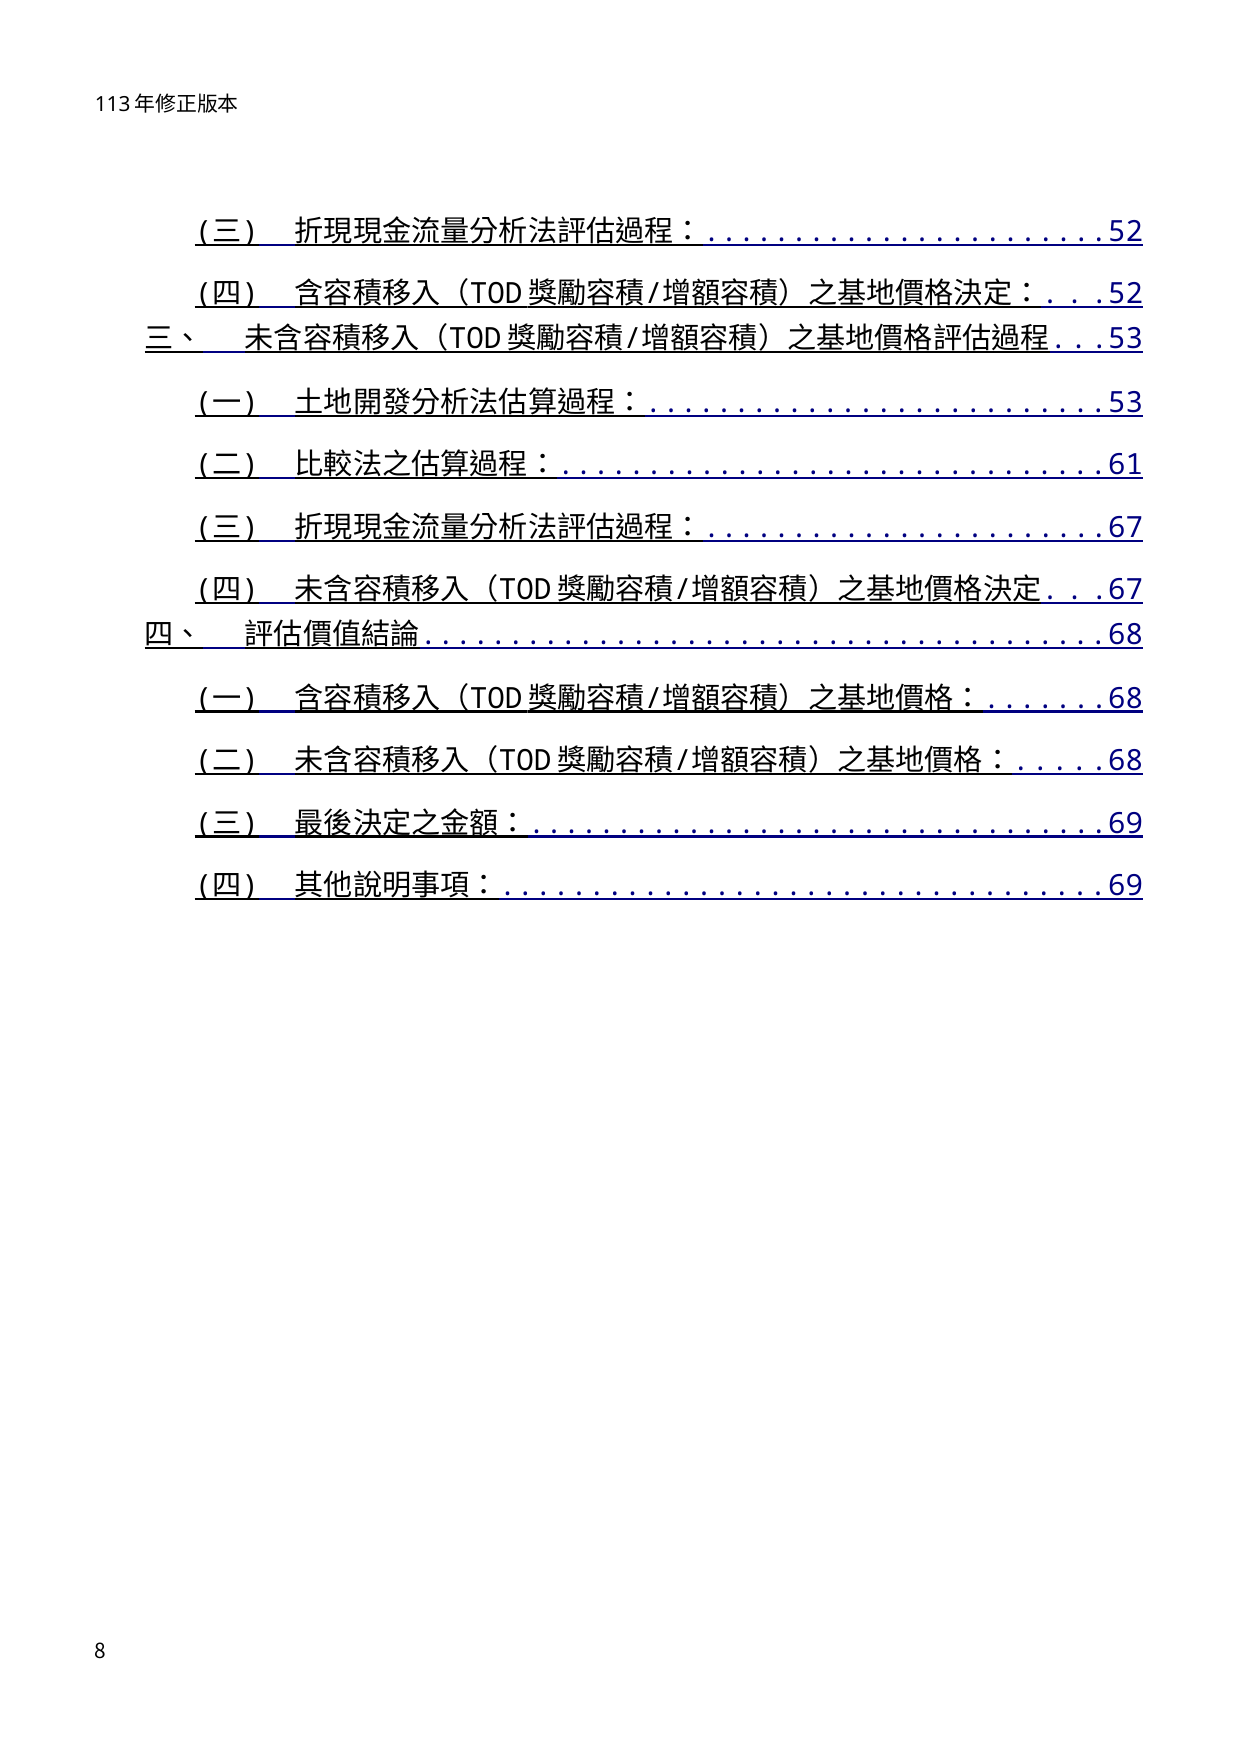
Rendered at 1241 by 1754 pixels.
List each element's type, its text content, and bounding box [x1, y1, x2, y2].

text (四) 含容積移入（TOD獎勵容積/增額容積）之基地價格決定： 52 [194, 249, 1146, 312]
text (四) 未含容積移入（TOD獎勵容積/增額容積）之基地價格決定 67 [194, 545, 1146, 608]
text (二) 未含容積移入（TOD獎勵容積/增額容積）之基地價格： 68 [194, 716, 1146, 779]
text (四) 其他說明事項： 69 [194, 841, 1146, 904]
text (二) 比較法之估算過程： 61 [194, 420, 1146, 483]
text (一) 含容積移入（TOD獎勵容積/增額容積）之基地價格： 68 [194, 654, 1146, 716]
text (三) 最後決定之金額： 69 [194, 779, 1146, 841]
text (三) 折現現金流量分析法評估過程： 52 [194, 187, 1146, 249]
text 三、 未含容積移入（TOD獎勵容積/增額容積）之基地價格評估過程 53 [144, 312, 1146, 358]
text (三) 折現現金流量分析法評估過程： 67 [194, 483, 1146, 545]
text 四、 評估價值結論 68 [144, 608, 1146, 654]
text (一) 土地開發分析法估算過程： 53 [194, 358, 1146, 420]
